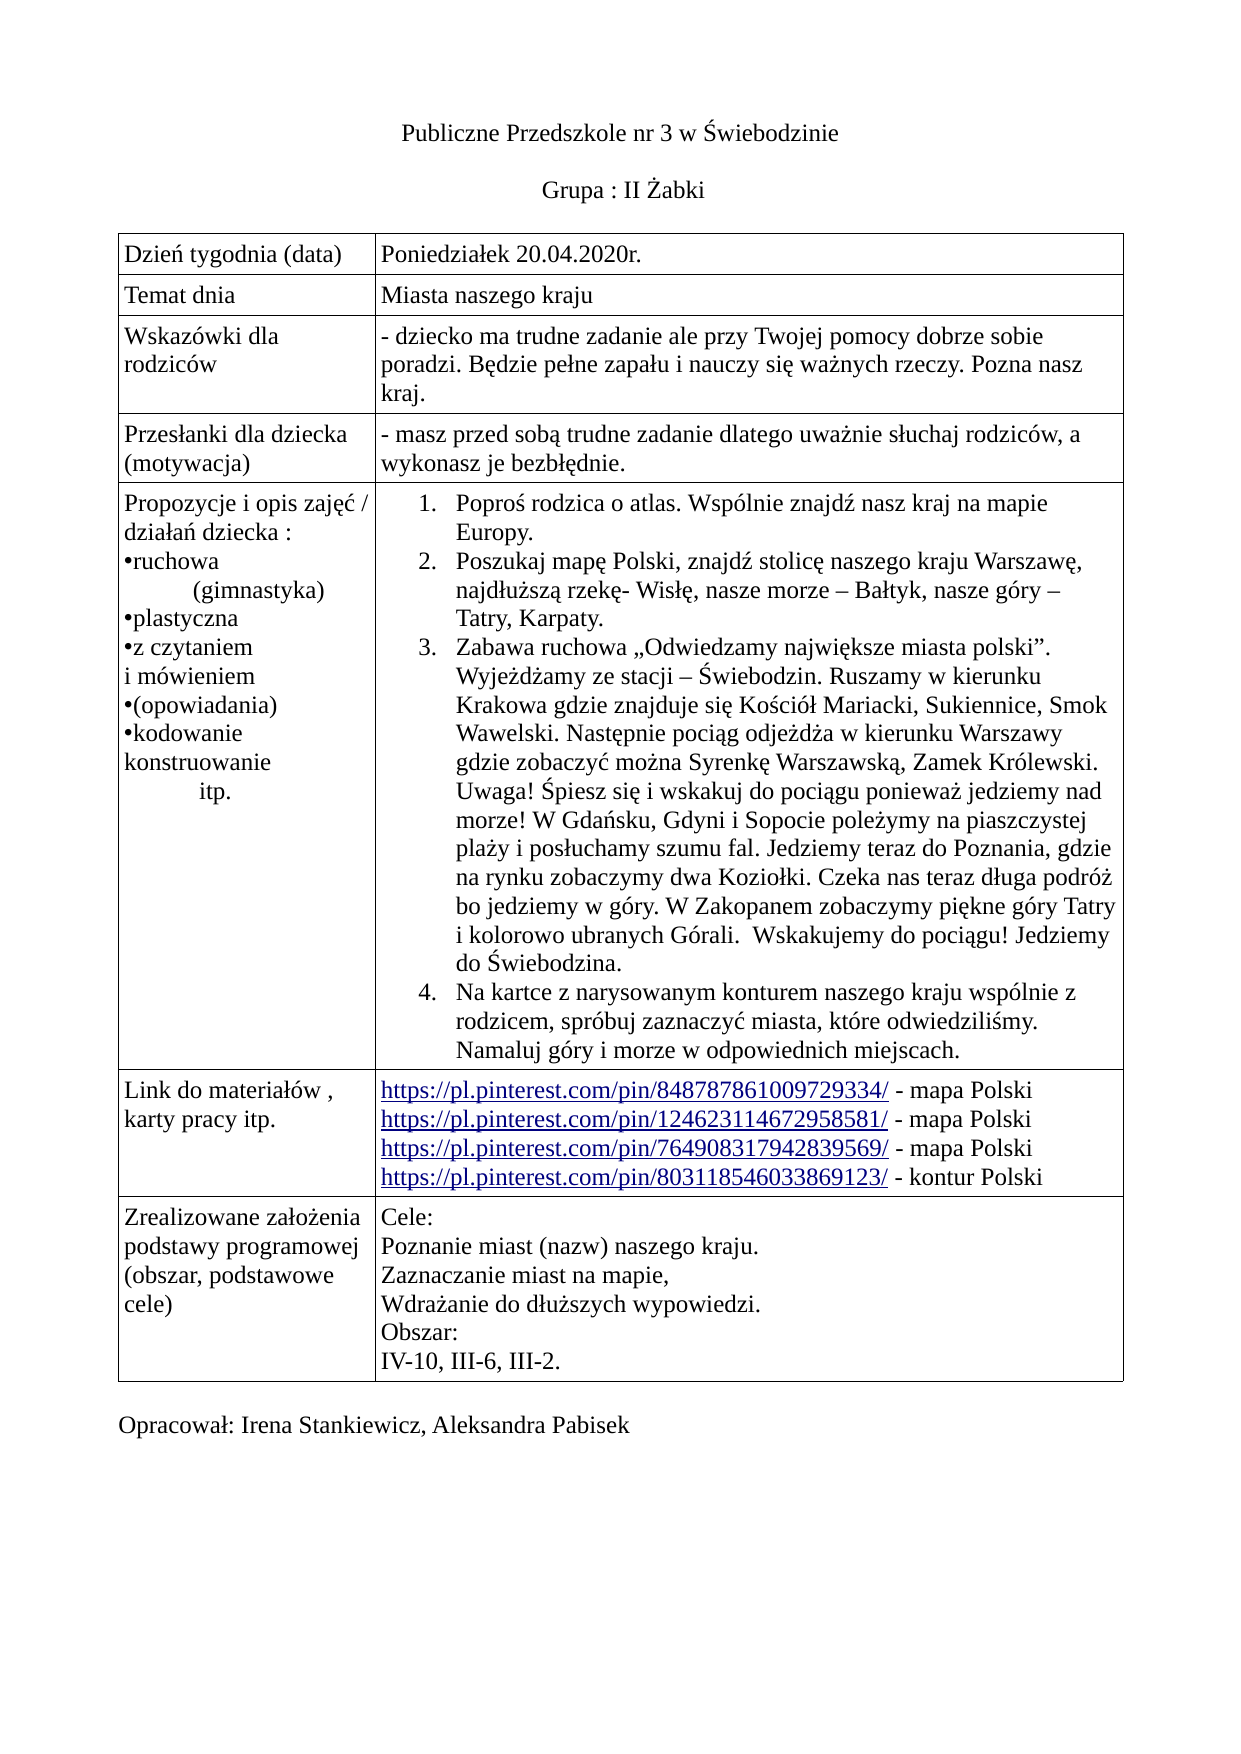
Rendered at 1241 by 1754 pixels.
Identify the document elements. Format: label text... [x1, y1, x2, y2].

table_cell - masz przed sobą trudne zadanie dlatego uważnie słuchaj rodziców, a wykonasz je bezbłędnie. [376, 414, 1123, 482]
text Grupa : II Żabki [118, 176, 1122, 204]
text Opracował: Irena Stankiewicz, Aleksandra Pabisek [118, 1410, 1122, 1439]
table_cell Zrealizowane założenia podstawy programowej (obszar, podstawowe cele) [119, 1197, 375, 1381]
text Publiczne Przedszkole nr 3 w Świebodzinie [118, 118, 1122, 147]
table_cell Miasta naszego kraju [376, 275, 1123, 314]
table_cell Poproś rodzica o atlas. Wspólnie znajdź nasz kraj na mapie Europy. Poszukaj mapę Polski, znajdź stolicę naszego kraju Warszawę, najdłuższą rzekę- Wisłę, nasze morze – Bałtyk, nasze góry – Tatry, Karpaty. Zabawa ruchowa „Odwiedzamy największe miasta polski”. Wyjeżdżamy ze stacji – Świebodzin. Ruszamy w kierunku Krakowa gdzie znajduje się Kościół Mariacki, Sukiennice, Smok Wawelski. Następnie pociąg odjeżdża w kierunku Warszawy gdzie zobaczyć można Syrenkę Warszawską, Zamek Królewski. Uwaga! Śpiesz się i wskakuj do pociągu ponieważ jedziemy nad morze! W Gdańsku, Gdyni i Sopocie poleżymy na piaszczystej plaży i posłuchamy szumu fal. Jedziemy teraz do Poznania, gdzie na rynku zobaczymy dwa Koziołki. Czeka nas teraz długa podróż bo jedziemy w góry. W Zakopanem zobaczymy piękne góry Tatry i kolorowo ubranych Górali. Wskakujemy do pociągu! Jedziemy do Świebodzina. Na kartce z narysowanym konturem naszego kraju wspólnie z rodzicem, spróbuj zaznaczyć miasta, które odwiedziliśmy. Namaluj góry i morze w odpowiednich miejscach. [376, 483, 1123, 1069]
table_cell - dziecko ma trudne zadanie ale przy Twojej pomocy dobrze sobie poradzi. Będzie pełne zapału i nauczy się ważnych rzeczy. Pozna nasz kraj. [376, 316, 1123, 413]
table_cell Temat dnia [119, 275, 375, 314]
table_cell https://pl.pinterest.com/pin/848787861009729334/ - mapa Polski https://pl.pinterest.com/pin/124623114672958581/ - mapa Polski https://pl.pinterest.com/pin/764908317942839569/ - mapa Polski https://pl.pinterest.com/pin/803118546033869123/ - kontur Polski [376, 1070, 1123, 1196]
table_cell Link do materiałów , karty pracy itp. [119, 1070, 375, 1196]
table_cell Przesłanki dla dziecka (motywacja) [119, 414, 375, 482]
table_header Poniedziałek 20.04.2020r. [376, 234, 1123, 274]
table_cell Propozycje i opis zajęć / działań dziecka : ruchowa (gimnastyka) plastyczna z czytaniem i mówieniem (opowiadania) kodowanie konstruowanie itp. [119, 483, 375, 1069]
table_header Dzień tygodnia (data) [119, 234, 375, 274]
table_cell Cele: Poznanie miast (nazw) naszego kraju. Zaznaczanie miast na mapie, Wdrażanie do dłuższych wypowiedzi. Obszar: IV-10, III-6, III-2. [376, 1197, 1123, 1381]
table_cell Wskazówki dla rodziców [119, 316, 375, 413]
